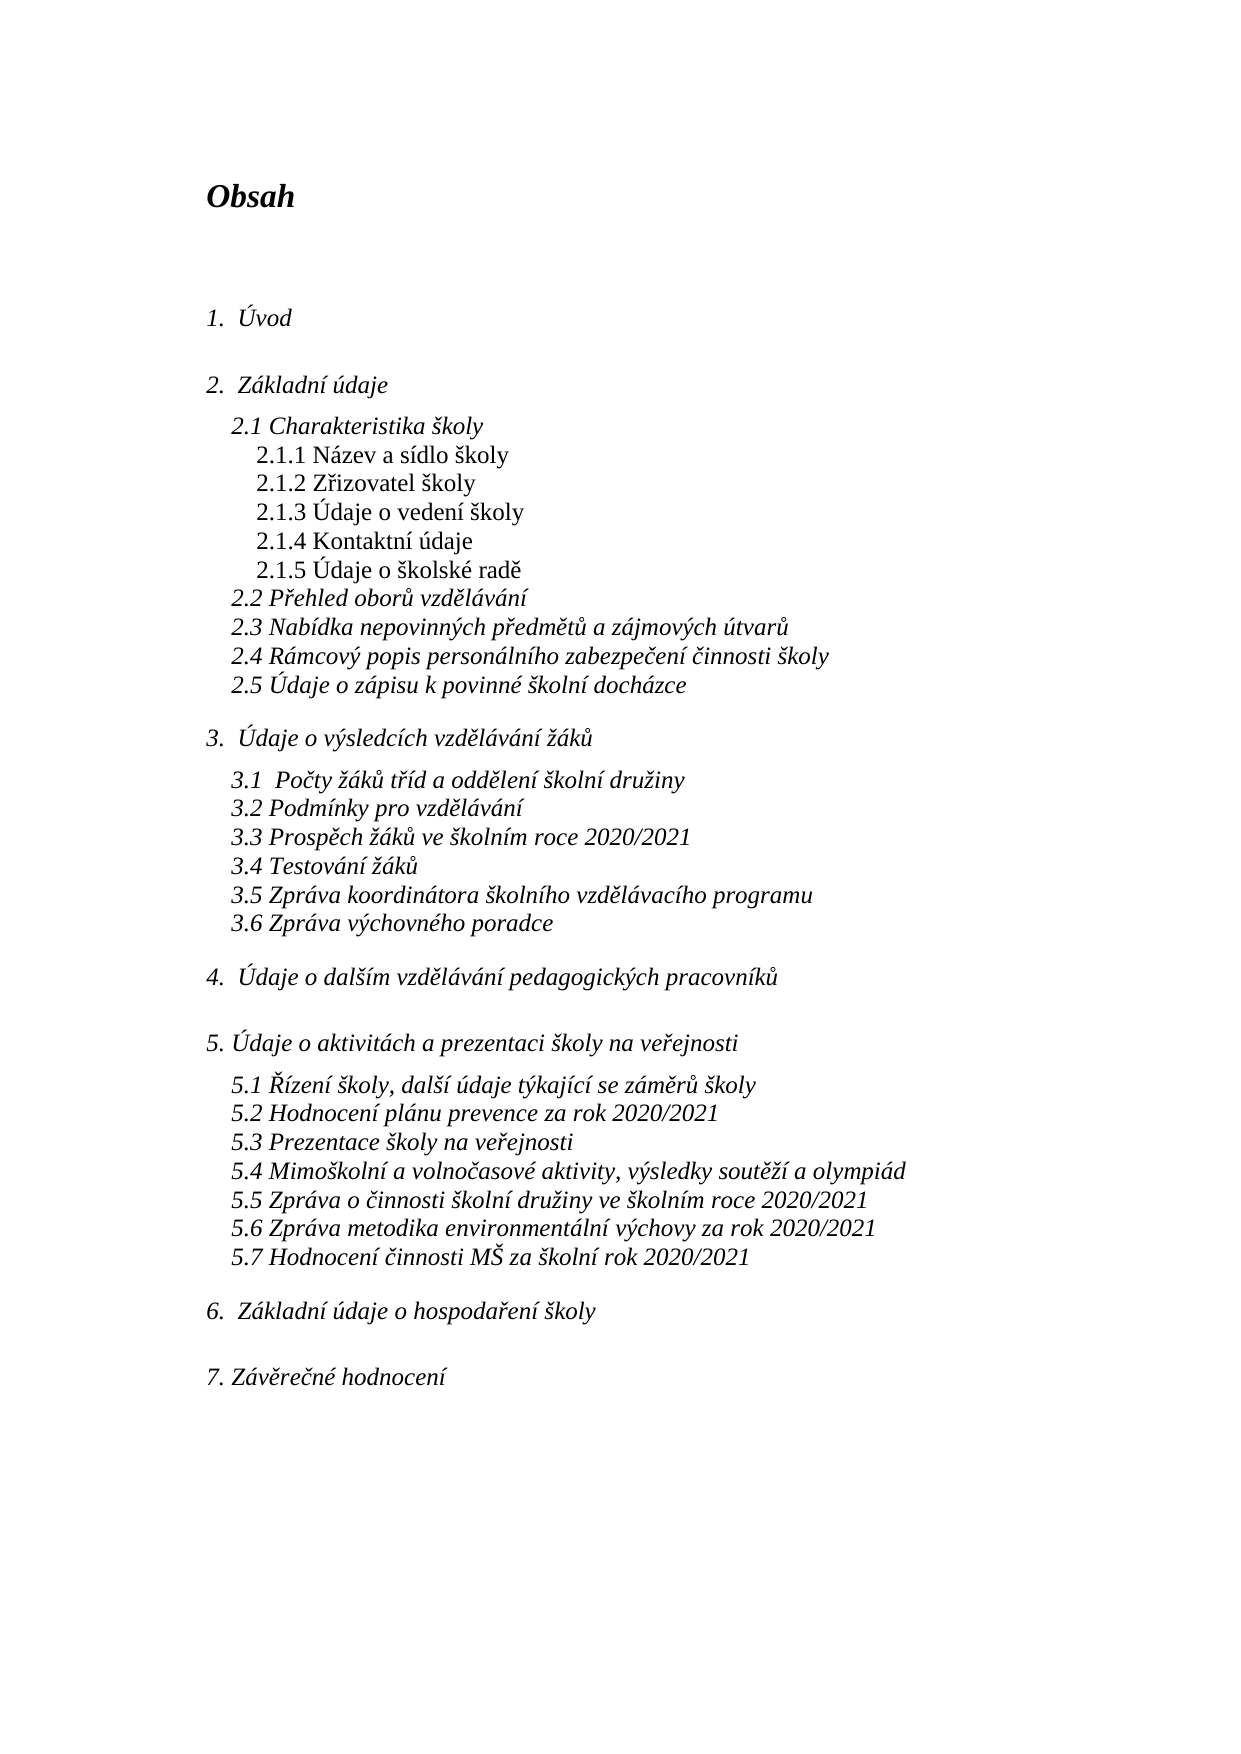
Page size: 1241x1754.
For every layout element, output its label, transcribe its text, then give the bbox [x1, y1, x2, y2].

text 6. Základní údaje o hospodaření školy [206, 1296, 1125, 1325]
text 1. Úvod [206, 303, 1125, 332]
text 3.6 Zpráva výchovného poradce [206, 908, 1093, 937]
text 2. Základní údaje [206, 370, 1125, 398]
text 2.1 Charakteristika školy [231, 411, 1093, 440]
text 2.1.3 Údaje o vedení školy [256, 497, 1093, 526]
text 3.1 Počty žáků tříd a oddělení školní družiny [231, 765, 1093, 793]
text 2.1.5 Údaje o školské radě [256, 555, 1093, 583]
text 5.7 Hodnocení činnosti MŠ za školní rok 2020/2021 [206, 1242, 1093, 1271]
text 2.3 Nabídka nepovinných předmětů a zájmových útvarů [231, 612, 1093, 641]
text 2.1.1 Název a sídlo školy [256, 440, 1093, 468]
text 2.2 Přehled oborů vzdělávání [231, 583, 1093, 612]
text 2.4 Rámcový popis personálního zabezpečení činnosti školy [231, 641, 1093, 670]
text 3.5 Zpráva koordinátora školního vzdělávacího programu [206, 880, 1093, 908]
text 5.3 Prezentace školy na veřejnosti [231, 1127, 1093, 1156]
text 5. Údaje o aktivitách a prezentaci školy na veřejnosti [206, 1028, 1125, 1057]
text 2.5 Údaje o zápisu k povinné školní docházce [231, 670, 1093, 698]
text 5.2 Hodnocení plánu prevence za rok 2020/2021 [231, 1098, 1093, 1127]
text 3.2 Podmínky pro vzdělávání [231, 793, 1093, 822]
text 5.5 Zpráva o činnosti školní družiny ve školním roce 2020/2021 [231, 1185, 1093, 1213]
text 5.1 Řízení školy, další údaje týkající se záměrů školy [231, 1070, 1093, 1098]
text 3.3 Prospěch žáků ve školním roce 2020/2021 [231, 822, 1093, 851]
text 5.4 Mimoškolní a volnočasové aktivity, výsledky soutěží a olympiád [206, 1156, 1093, 1185]
text 2.1.2 Zřizovatel školy [256, 468, 1093, 497]
text 4. Údaje o dalším vzdělávání pedagogických pracovníků [206, 962, 1125, 991]
text 3.4 Testování žáků [206, 851, 1093, 880]
text 2.1.4 Kontaktní údaje [256, 526, 1093, 555]
text 7. Závěrečné hodnocení [206, 1362, 1125, 1391]
text 3. Údaje o výsledcích vzdělávání žáků [206, 723, 1125, 752]
text Obsah [206, 176, 1093, 215]
text 5.6 Zpráva metodika environmentální výchovy za rok 2020/2021 [231, 1213, 1093, 1242]
